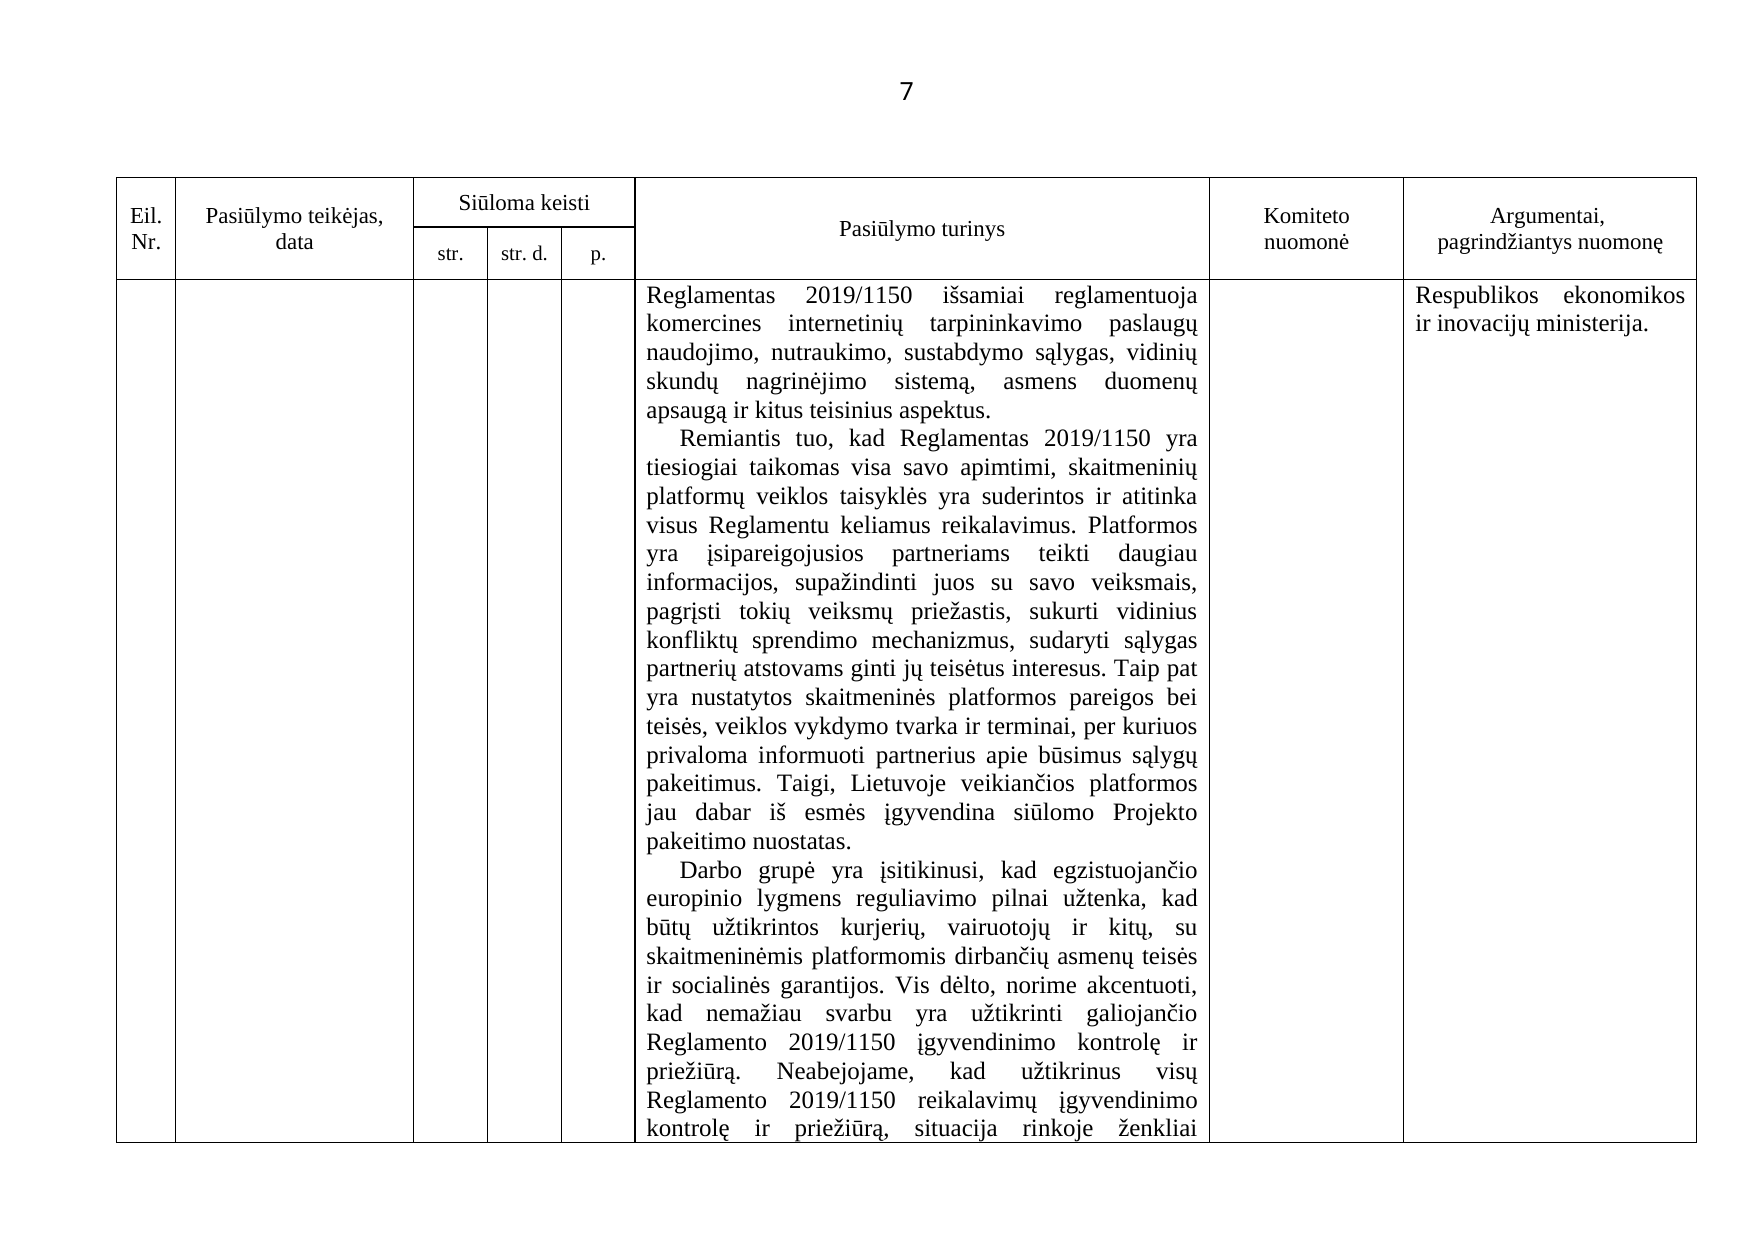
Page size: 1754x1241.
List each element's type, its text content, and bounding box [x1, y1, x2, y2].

table_cell p. [562, 228, 634, 279]
table_cell [176, 280, 413, 1142]
table_header Argumentai, pagrindžiantys nuomonę [1404, 178, 1696, 279]
table_header Siūloma keisti [414, 178, 634, 226]
table_cell [1210, 280, 1403, 1142]
table_cell [488, 280, 561, 1142]
table_header Eil. Nr. [117, 178, 175, 279]
table_cell str. d. [488, 228, 561, 279]
table_cell [117, 280, 175, 1142]
table_header Komiteto nuomonė [1210, 178, 1403, 279]
table_cell Reglamentas 2019/1150 išsamiai reglamentuoja komercines internetinių tarpininkavimo paslaugų naudojimo, nutraukimo, sustabdymo sąlygas, vidinių skundų nagrinėjimo sistemą, asmens duomenų apsaugą ir kitus teisinius aspektus. Remiantis tuo, kad Reglamentas 2019/1150 yra tiesiogiai taikomas visa savo apimtimi, skaitmeninių platformų veiklos taisyklės yra suderintos ir atitinka visus Reglamentu keliamus reikalavimus. Platformos yra įsipareigojusios partneriams teikti daugiau informacijos, supažindinti juos su savo veiksmais, pagrįsti tokių veiksmų priežastis, sukurti vidinius konfliktų sprendimo mechanizmus, sudaryti sąlygas partnerių atstovams ginti jų teisėtus interesus. Taip pat yra nustatytos skaitmeninės platformos pareigos bei teisės, veiklos vykdymo tvarka ir terminai, per kuriuos privaloma informuoti partnerius apie būsimus sąlygų pakeitimus. Taigi, Lietuvoje veikiančios platformos jau dabar iš esmės įgyvendina siūlomo Projekto pakeitimo nuostatas. Darbo grupė yra įsitikinusi, kad egzistuojančio europinio lygmens reguliavimo pilnai užtenka, kad būtų užtikrintos kurjerių, vairuotojų ir kitų, su skaitmeninėmis platformomis dirbančių asmenų teisės ir socialinės garantijos. Vis dėlto, norime akcentuoti, kad nemažiau svarbu yra užtikrinti galiojančio Reglamento 2019/1150 įgyvendinimo kontrolę ir priežiūrą. Neabejojame, kad užtikrinus visų Reglamento 2019/1150 reikalavimų įgyvendinimo kontrolę ir priežiūrą, situacija rinkoje ženkliai [636, 280, 1209, 1142]
table_header Pasiūlymo teikėjas, data [176, 178, 413, 279]
table_cell str. [414, 228, 487, 279]
table_cell [414, 280, 487, 1142]
table_cell Respublikos ekonomikos ir inovacijų ministerija. [1404, 280, 1696, 1142]
table_header Pasiūlymo turinys [636, 178, 1209, 279]
table_cell [562, 280, 634, 1142]
